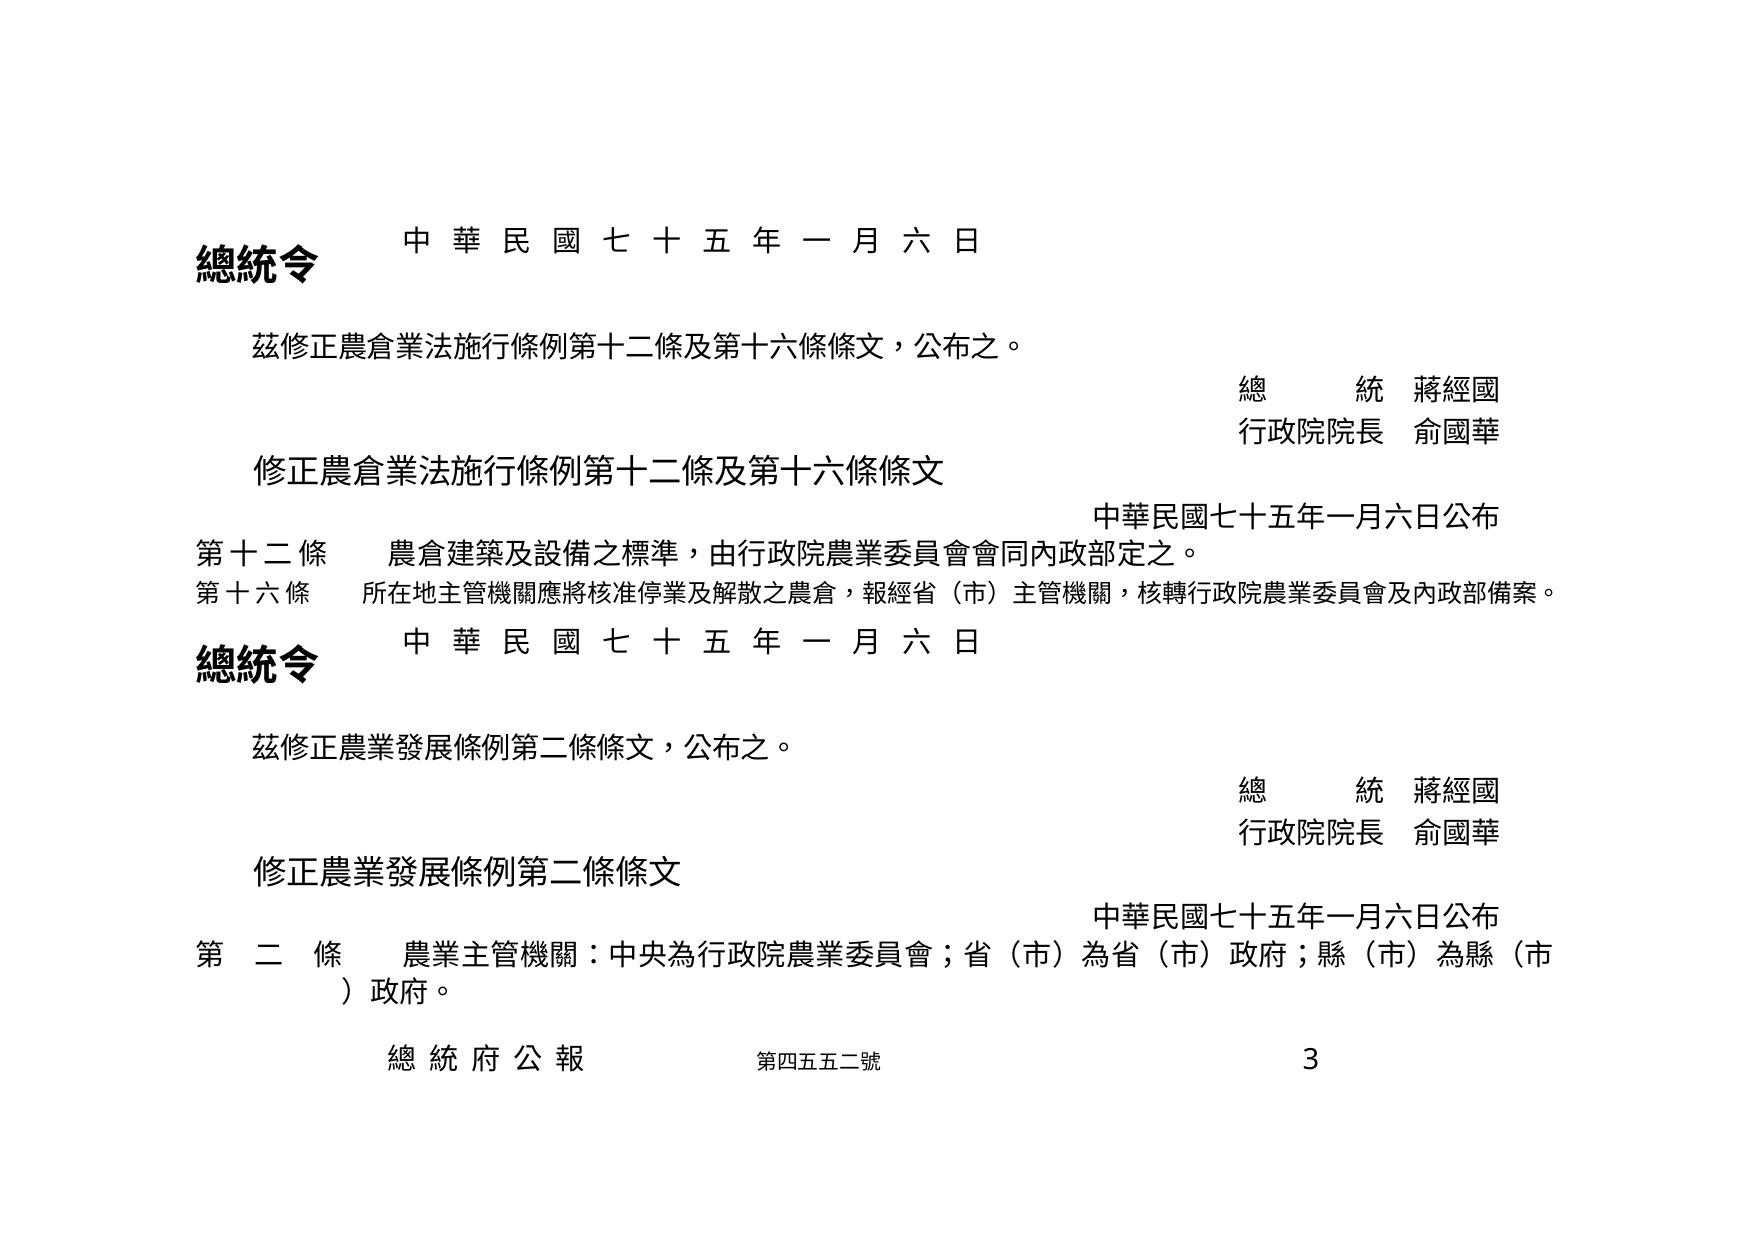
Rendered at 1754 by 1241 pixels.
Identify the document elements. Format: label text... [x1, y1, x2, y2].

text 總 統 蔣經國 [195, 771, 1501, 808]
table_header 總統令 [192, 622, 399, 728]
text 第 二 條 農業主管機關：中央為行政院農業委員會；省（市）為省（市）政府；縣（市）為縣（市）政府。 [195, 935, 1559, 1010]
table_header 總統令 [192, 222, 399, 328]
text 行政院院長 俞國華 [195, 813, 1501, 851]
text 第十六條 所在地主管機關應將核准停業及解散之農倉，報經省（市）主管機關，核轉行政院農業委員會及內政部備案。 [195, 572, 1559, 609]
text 茲修正農倉業法施行條例第十二條及第十六條條文，公布之。 [195, 328, 1559, 365]
text 茲修正農業發展條例第二條條文，公布之。 [195, 728, 1559, 766]
text 第十二條 農倉建築及設備之標準，由行政院農業委員會會同內政部定之。 [195, 534, 1559, 572]
text 修正農業發展條例第二條條文 [253, 851, 1559, 893]
text 修正農倉業法施行條例第十二條及第十六條條文 [253, 450, 1559, 492]
table_header 中華民國七十五年一月六日 [399, 222, 986, 328]
text 中華民國七十五年一月六日公布 [195, 898, 1501, 935]
text 中華民國七十五年一月六日公布 [195, 497, 1501, 534]
text 行政院院長 俞國華 [195, 413, 1501, 450]
table_header 中華民國七十五年一月六日 [399, 622, 986, 728]
text 總 統 蔣經國 [195, 370, 1501, 408]
